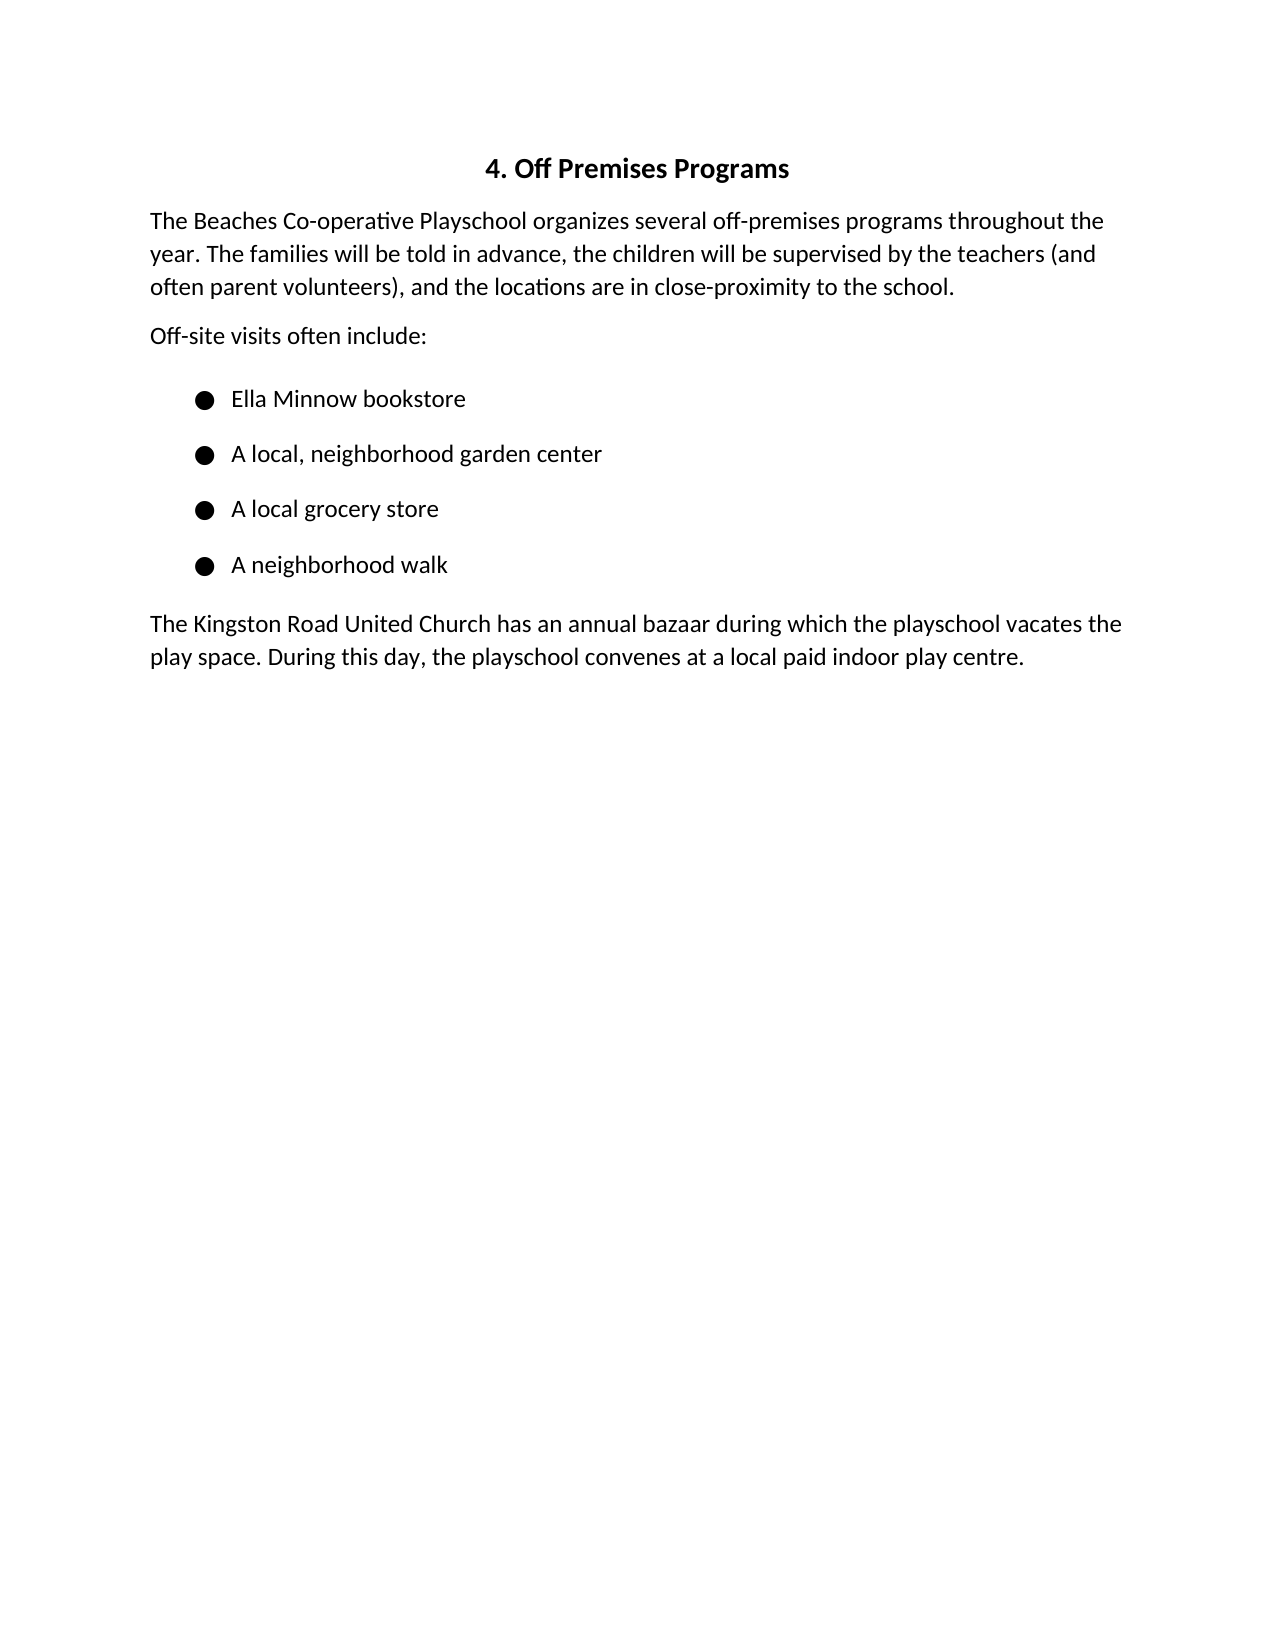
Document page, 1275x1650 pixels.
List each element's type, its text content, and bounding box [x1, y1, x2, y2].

text The Beaches Co-operative Playschool organizes several off-premises programs throughout the year. The families will be told in advance, the children will be supervised by the teachers (and often parent volunteers), and the locations are in close-proximity to the school. [150, 205, 1125, 301]
list A local grocery store [194, 481, 1125, 532]
text Off-site visits often include: [150, 321, 1125, 351]
text The Kingston Road United Church has an annual bazaar during which the playschool vacates the play space. During this day, the playschool convenes at a local paid indoor play centre. [150, 608, 1125, 671]
text 4. Off Premises Programs [150, 150, 1125, 186]
list A local, neighborhood garden center [194, 425, 1125, 477]
list A neighborhood walk [194, 536, 1125, 587]
list Ella Minnow bookstore [194, 370, 1125, 421]
